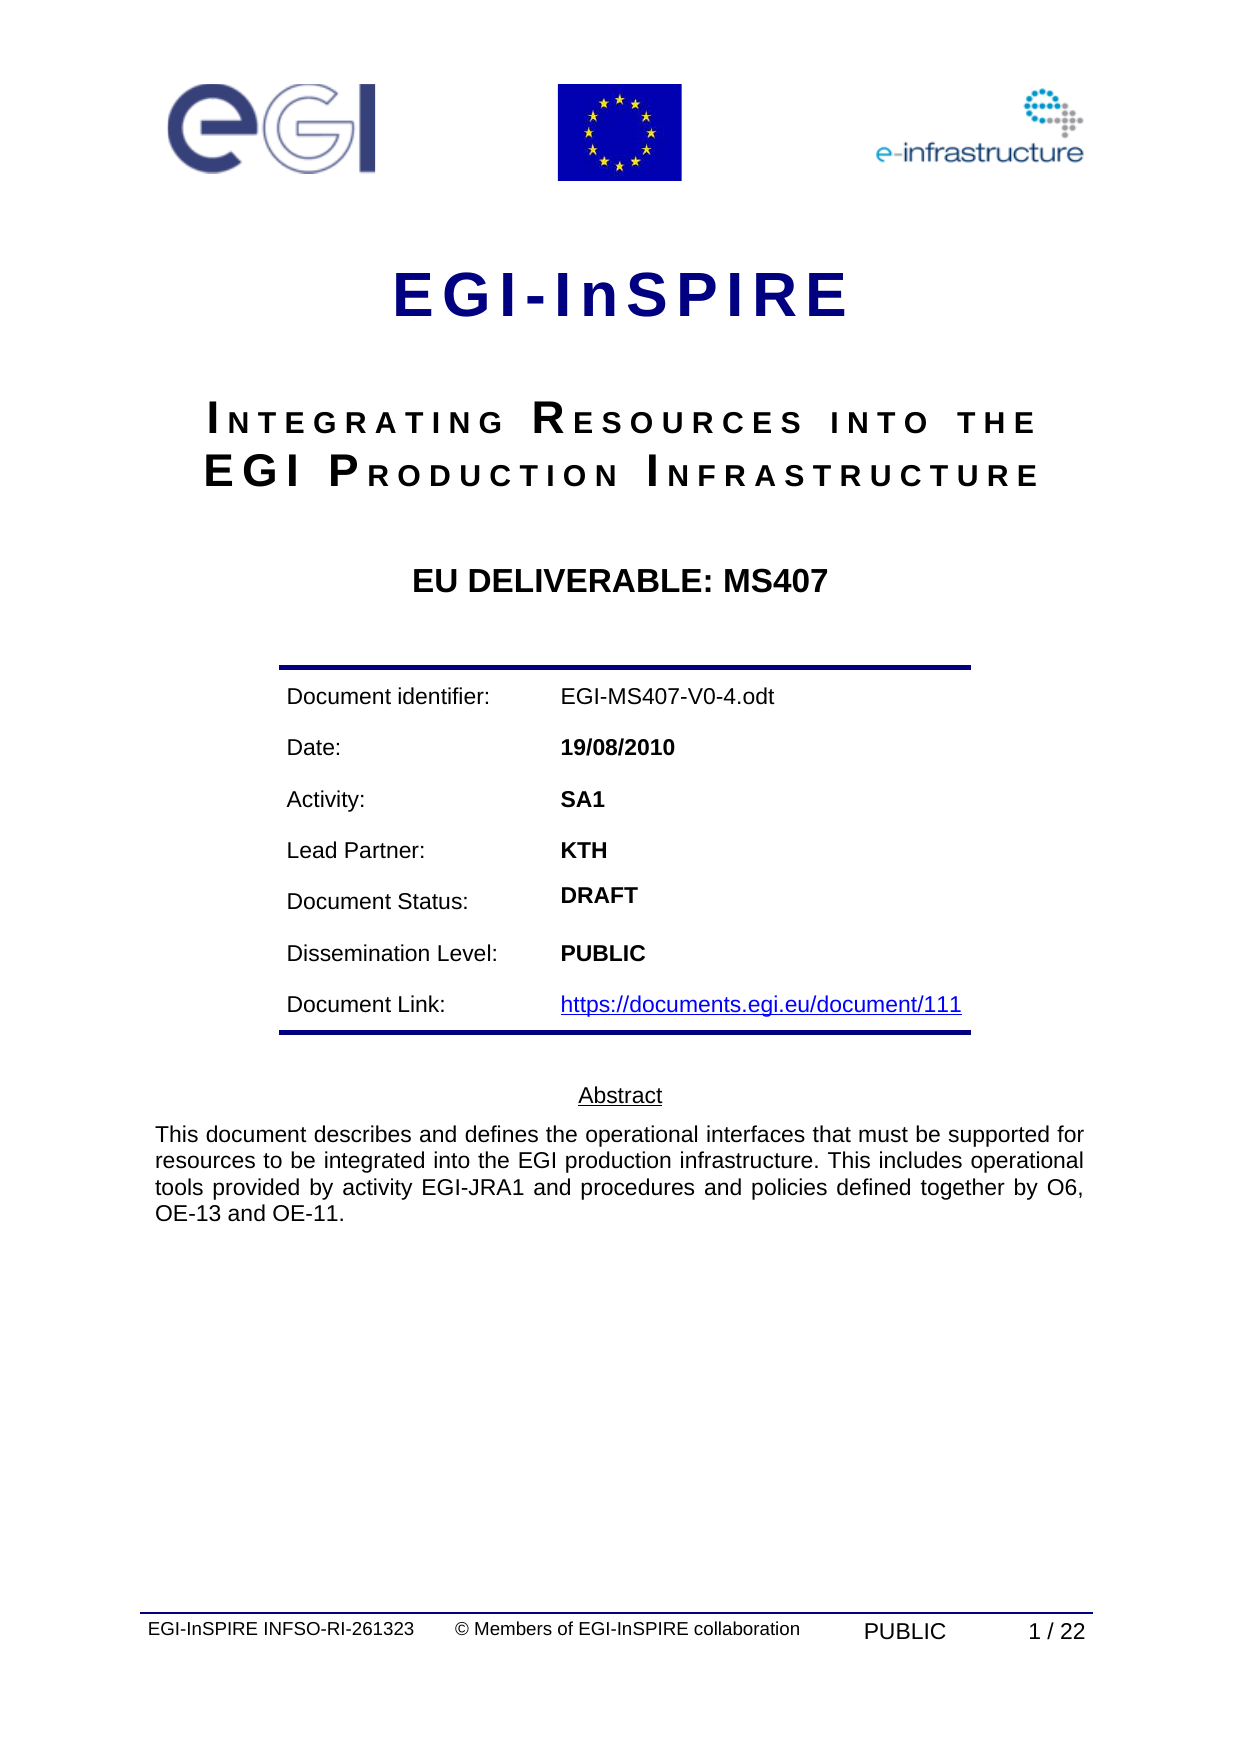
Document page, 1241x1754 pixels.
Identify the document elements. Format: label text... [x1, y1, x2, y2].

picture [872, 84, 1089, 168]
table_cell Lead Partner: [279, 825, 553, 876]
table_cell SA1 [553, 773, 971, 824]
table_cell Document Link: [279, 979, 553, 1030]
table_header Abstract This document describes and defines the operational interfaces that must be supported for resources to be integrated into the EGI production infrastructure. This includes operational tools provided by activity EGI-JRA1 and procedures and policies defined together by O6, OE-13 and OE-11. [148, 1070, 1093, 1231]
table_cell KTH [553, 825, 971, 876]
table_cell Document Status: [279, 876, 553, 927]
text EU DELIVERABLE: MS407 [148, 562, 1093, 600]
table_cell Date: [279, 722, 553, 773]
picture [557, 84, 682, 181]
table_cell 19/08/2010 [553, 722, 971, 773]
table_header Document identifier: [279, 670, 553, 722]
table_cell PUBLIC [553, 927, 971, 978]
table_cell https://documents.egi.eu/document/111 [553, 979, 971, 1030]
picture [167, 84, 376, 174]
table_header EGI-MS407-V0-4.odt [553, 670, 971, 722]
text EGI-InSPIRE [148, 258, 1093, 330]
table_cell Activity: [279, 773, 553, 824]
title Integrating Resources into the EGI Production Infrastructure [148, 391, 1093, 496]
table_cell DRAFT [553, 876, 971, 927]
table_cell Dissemination Level: [279, 927, 553, 978]
